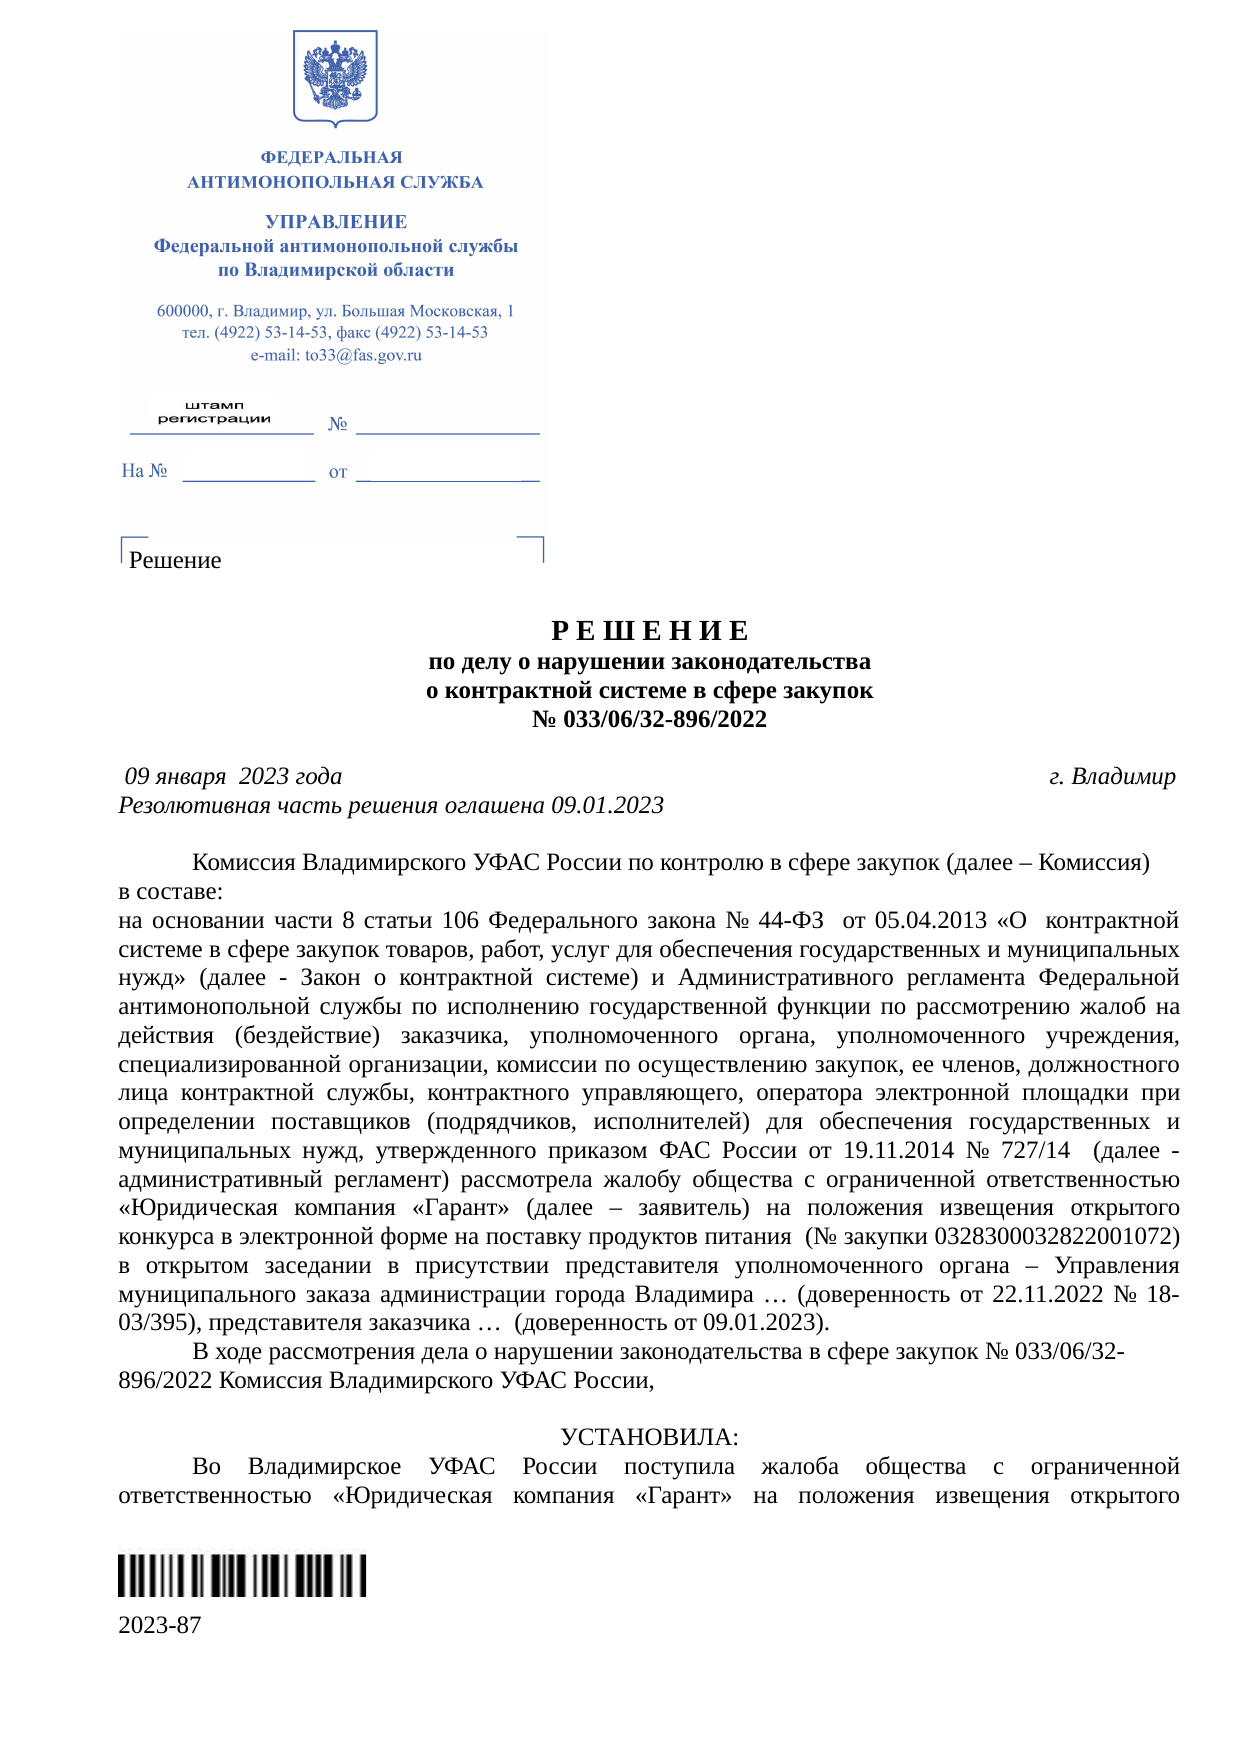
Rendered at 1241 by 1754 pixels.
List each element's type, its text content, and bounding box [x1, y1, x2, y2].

text Р Е Ш Е Н И Е [118, 613, 1181, 646]
text 09 января 2023 года г. Владимир [118, 761, 1181, 790]
text по делу о нарушении законодательства о контрактной системе в сфере закупок [118, 646, 1181, 704]
text Решение [129, 545, 537, 574]
text № 033/06/32-896/2022 [118, 704, 1181, 732]
table_header [664, 118, 1181, 555]
text Комиссия Владимирского УФАС России по контролю в сфере закупок (далее – Комиссия) в составе: [118, 847, 1181, 905]
text Во Владимирское УФАС России поступила жалоба общества с ограниченной ответственностью «Юридическая компания «Гарант» на положения извещения открытого [118, 1451, 1181, 1509]
text на основании части 8 статьи 106 Федерального закона № 44-ФЗ от 05.04.2013 «О контрактной системе в сфере закупок товаров, работ, услуг для обеспечения государственных и муниципальных нужд» (далее - Закон о контрактной системе) и Административного регламента Федеральной антимонопольной службы по исполнению государственной функции по рассмотрению жалоб на действия (бездействие) заказчика, уполномоченного органа, уполномоченного учреждения, специализированной организации, комиссии по осуществлению закупок, ее членов, должностного лица контрактной службы, контрактного управляющего, оператора электронной площадки при определении поставщиков (подрядчиков, исполнителей) для обеспечения государственных и муниципальных нужд, утвержденного приказом ФАС России от 19.11.2014 № 727/14 (далее - административный регламент) рассмотрела жалобу общества с ограниченной ответственностью «Юридическая компания «Гарант» (далее – заявитель) на положения извещения открытого конкурса в электронной форме на поставку продуктов питания (№ закупки 0328300032822001072) в открытом заседании в присутствии представителя уполномоченного органа – Управления муниципального заказа администрации города Владимира … (доверенность от 22.11.2022 № 18-03/395), представителя заказчика … (доверенность от 09.01.2023). [118, 905, 1181, 1336]
picture [118, 1548, 367, 1597]
text Резолютивная часть решения оглашена 09.01.2023 [118, 790, 1181, 819]
picture [118, 29, 550, 567]
text УСТАНОВИЛА: [118, 1422, 1181, 1451]
text В ходе рассмотрения дела о нарушении законодательства в сфере закупок № 033/06/32-896/2022 Комиссия Владимирского УФАС России, [118, 1336, 1181, 1394]
